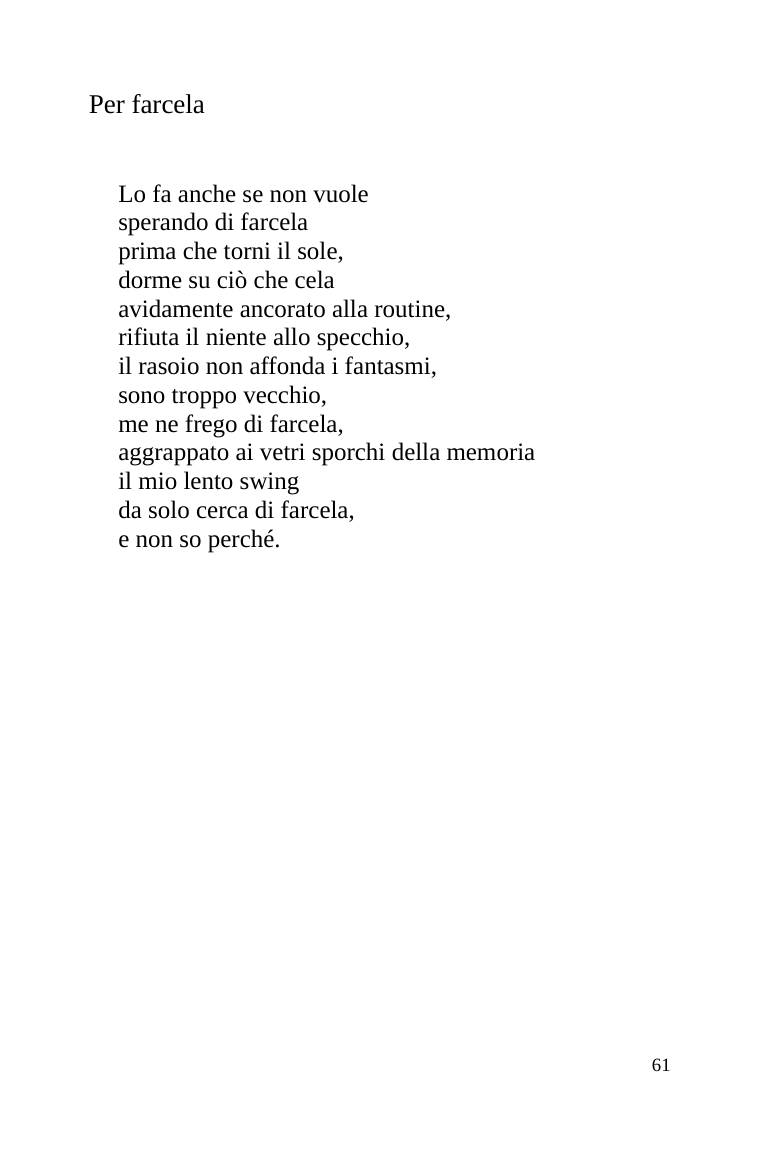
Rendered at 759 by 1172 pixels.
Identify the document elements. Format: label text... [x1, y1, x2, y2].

text e non so perché. [118, 524, 670, 552]
text il mio lento swing [118, 466, 670, 495]
text me ne frego di farcela, [118, 409, 670, 437]
text Lo fa anche se non vuole [118, 179, 670, 207]
text Per farcela [88, 88, 670, 120]
text sono troppo vecchio, [118, 380, 670, 409]
text rifiuta il niente allo specchio, [118, 322, 670, 351]
text avidamente ancorato alla routine, [118, 294, 670, 322]
text il rasoio non affonda i fantasmi, [118, 351, 670, 380]
text da solo cerca di farcela, [118, 495, 670, 524]
text prima che torni il sole, [118, 236, 670, 265]
text aggrappato ai vetri sporchi della memoria [118, 437, 670, 466]
text sperando di farcela [118, 207, 670, 236]
text dorme su ciò che cela [118, 265, 670, 294]
